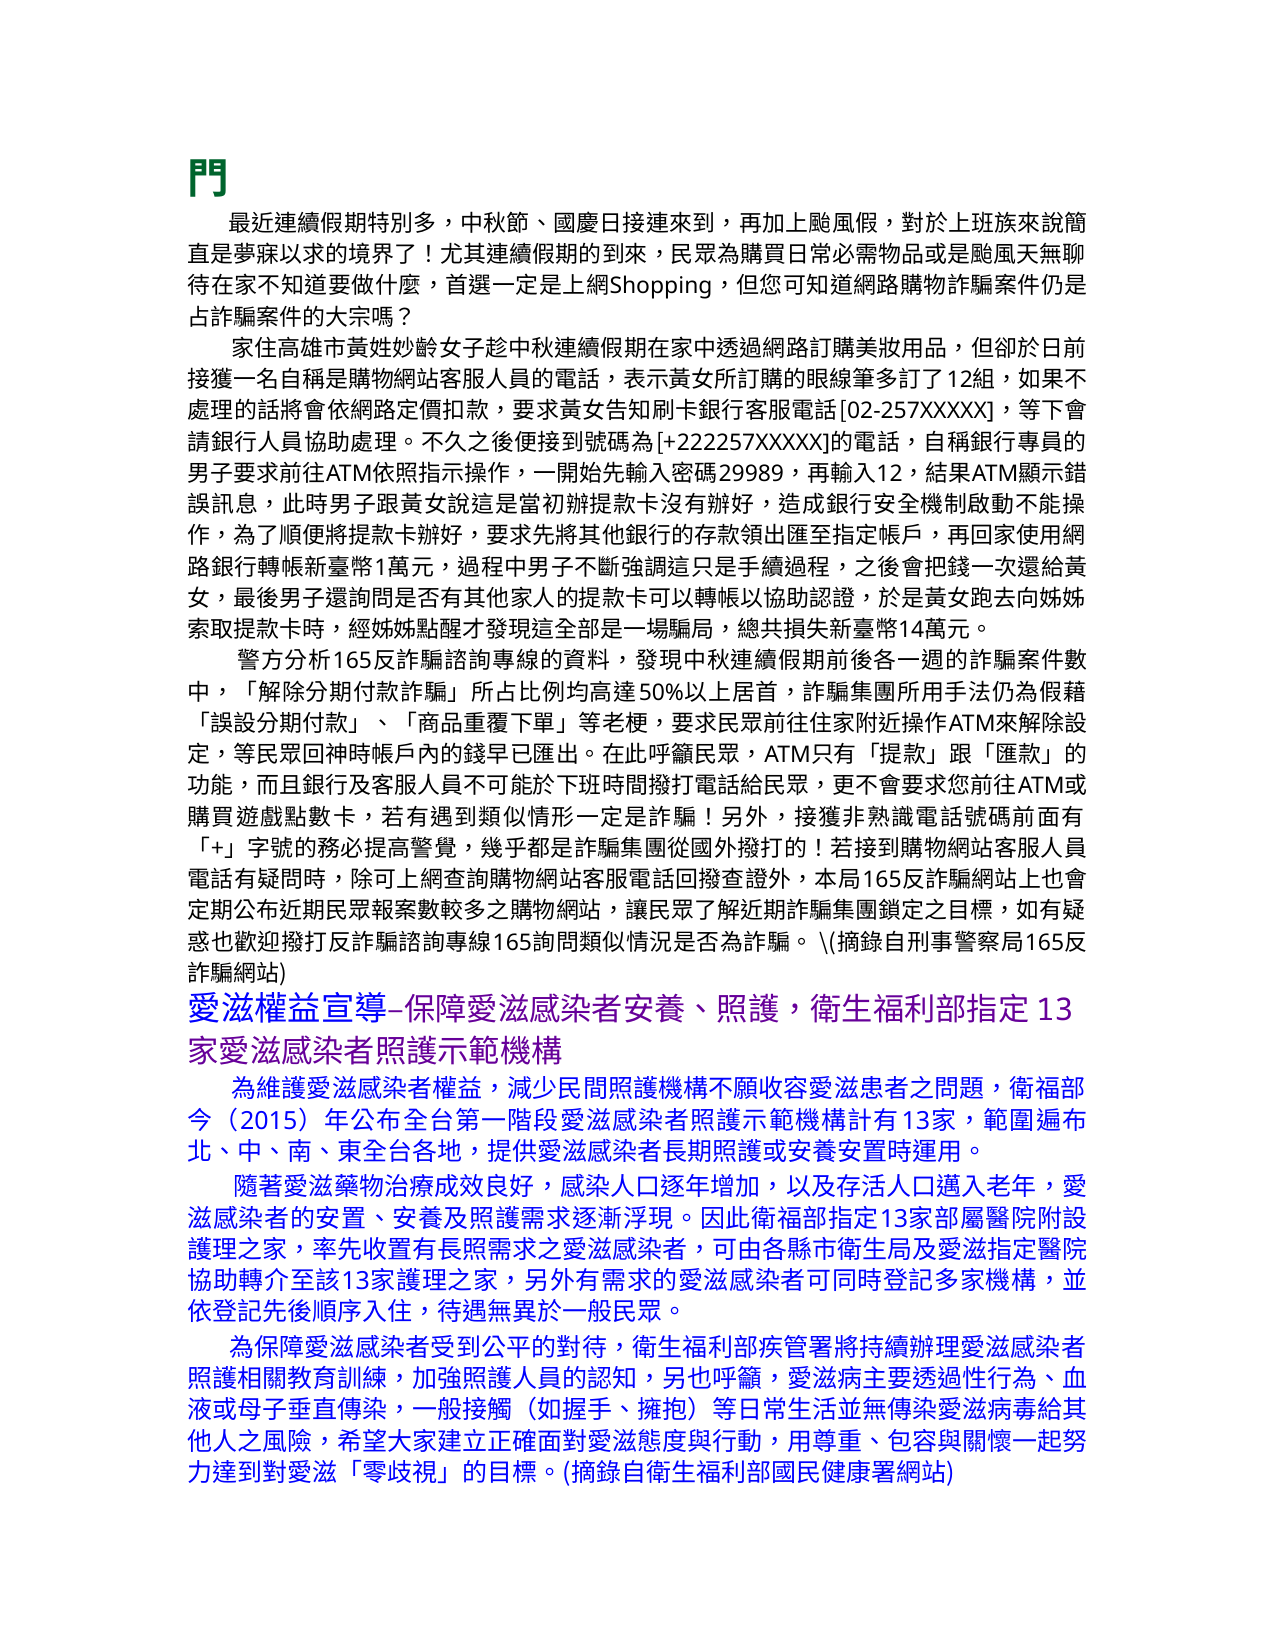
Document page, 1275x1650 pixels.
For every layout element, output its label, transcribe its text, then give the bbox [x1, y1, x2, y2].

text 最近連續假期特別多，中秋節、國慶日接連來到，再加上颱風假，對於上班族來說簡直是夢寐以求的境界了！尤其連續假期的到來，民眾為購買日常必需物品或是颱風天無聊待在家不知道要做什麼，首選一定是上網Shopping，但您可知道網路購物詐騙案件仍是占詐騙案件的大宗嗎？ [187, 206, 1087, 331]
text 為維護愛滋感染者權益，減少民間照護機構不願收容愛滋患者之問題，衛福部今（2015）年公布全台第一階段愛滋感染者照護示範機構計有13家，範圍遍布北、中、南、東全台各地，提供愛滋感染者長期照護或安養安置時運用。 [187, 1073, 1087, 1167]
text 門 [187, 150, 1087, 204]
text 警方分析165反詐騙諮詢專線的資料，發現中秋連續假期前後各一週的詐騙案件數中，「解除分期付款詐騙」所占比例均高達50%以上居首，詐騙集團所用手法仍為假藉「誤設分期付款」、「商品重覆下單」等老梗，要求民眾前往住家附近操作ATM來解除設定，等民眾回神時帳戶內的錢早已匯出。在此呼籲民眾，ATM只有「提款」跟「匯款」的功能，而且銀行及客服人員不可能於下班時間撥打電話給民眾，更不會要求您前往ATM或購買遊戲點數卡，若有遇到類似情形一定是詐騙！另外，接獲非熟識電話號碼前面有「+」字號的務必提高警覺，幾乎都是詐騙集團從國外撥打的！若接到購物網站客服人員電話有疑問時，除可上網查詢購物網站客服電話回撥查證外，本局165反詐騙網站上也會定期公布近期民眾報案數較多之購物網站，讓民眾了解近期詐騙集團鎖定之目標，如有疑惑也歡迎撥打反詐騙諮詢專線165詢問類似情況是否為詐騙。 \(摘錄自刑事警察局165反詐騙網站) [187, 644, 1087, 987]
text 家住高雄市黃姓妙齡女子趁中秋連續假期在家中透過網路訂購美妝用品，但卻於日前接獲一名自稱是購物網站客服人員的電話，表示黃女所訂購的眼線筆多訂了12組，如果不處理的話將會依網路定價扣款，要求黃女告知刷卡銀行客服電話[02-257XXXXX]，等下會請銀行人員協助處理。不久之後便接到號碼為[+222257XXXXX]的電話，自稱銀行專員的男子要求前往ATM依照指示操作，一開始先輸入密碼29989，再輸入12，結果ATM顯示錯誤訊息，此時男子跟黃女說這是當初辦提款卡沒有辦好，造成銀行安全機制啟動不能操作，為了順便將提款卡辦好，要求先將其他銀行的存款領出匯至指定帳戶，再回家使用網路銀行轉帳新臺幣1萬元，過程中男子不斷強調這只是手續過程，之後會把錢一次還給黃女，最後男子還詢問是否有其他家人的提款卡可以轉帳以協助認證，於是黃女跑去向姊姊索取提款卡時，經姊姊點醒才發現這全部是一場騙局，總共損失新臺幣14萬元。 [187, 331, 1087, 644]
subtitle 愛滋權益宣導–保障愛滋感染者安養、照護，衛生福利部指定13家愛滋感染者照護示範機構 [187, 987, 1087, 1071]
text 為保障愛滋感染者受到公平的對待，衛生福利部疾管署將持續辦理愛滋感染者照護相關教育訓練，加強照護人員的認知，另也呼籲，愛滋病主要透過性行為、血液或母子垂直傳染，一般接觸（如握手、擁抱）等日常生活並無傳染愛滋病毒給其他人之風險，希望大家建立正確面對愛滋態度與行動，用尊重、包容與關懷一起努力達到對愛滋「零歧視」的目標。(摘錄自衛生福利部國民健康署網站) [187, 1331, 1087, 1487]
text 隨著愛滋藥物治療成效良好，感染人口逐年增加，以及存活人口邁入老年，愛滋感染者的安置、安養及照護需求逐漸浮現。因此衛福部指定13家部屬醫院附設護理之家，率先收置有長照需求之愛滋感染者，可由各縣市衛生局及愛滋指定醫院協助轉介至該13家護理之家，另外有需求的愛滋感染者可同時登記多家機構，並依登記先後順序入住，待遇無異於一般民眾。 [187, 1171, 1087, 1327]
